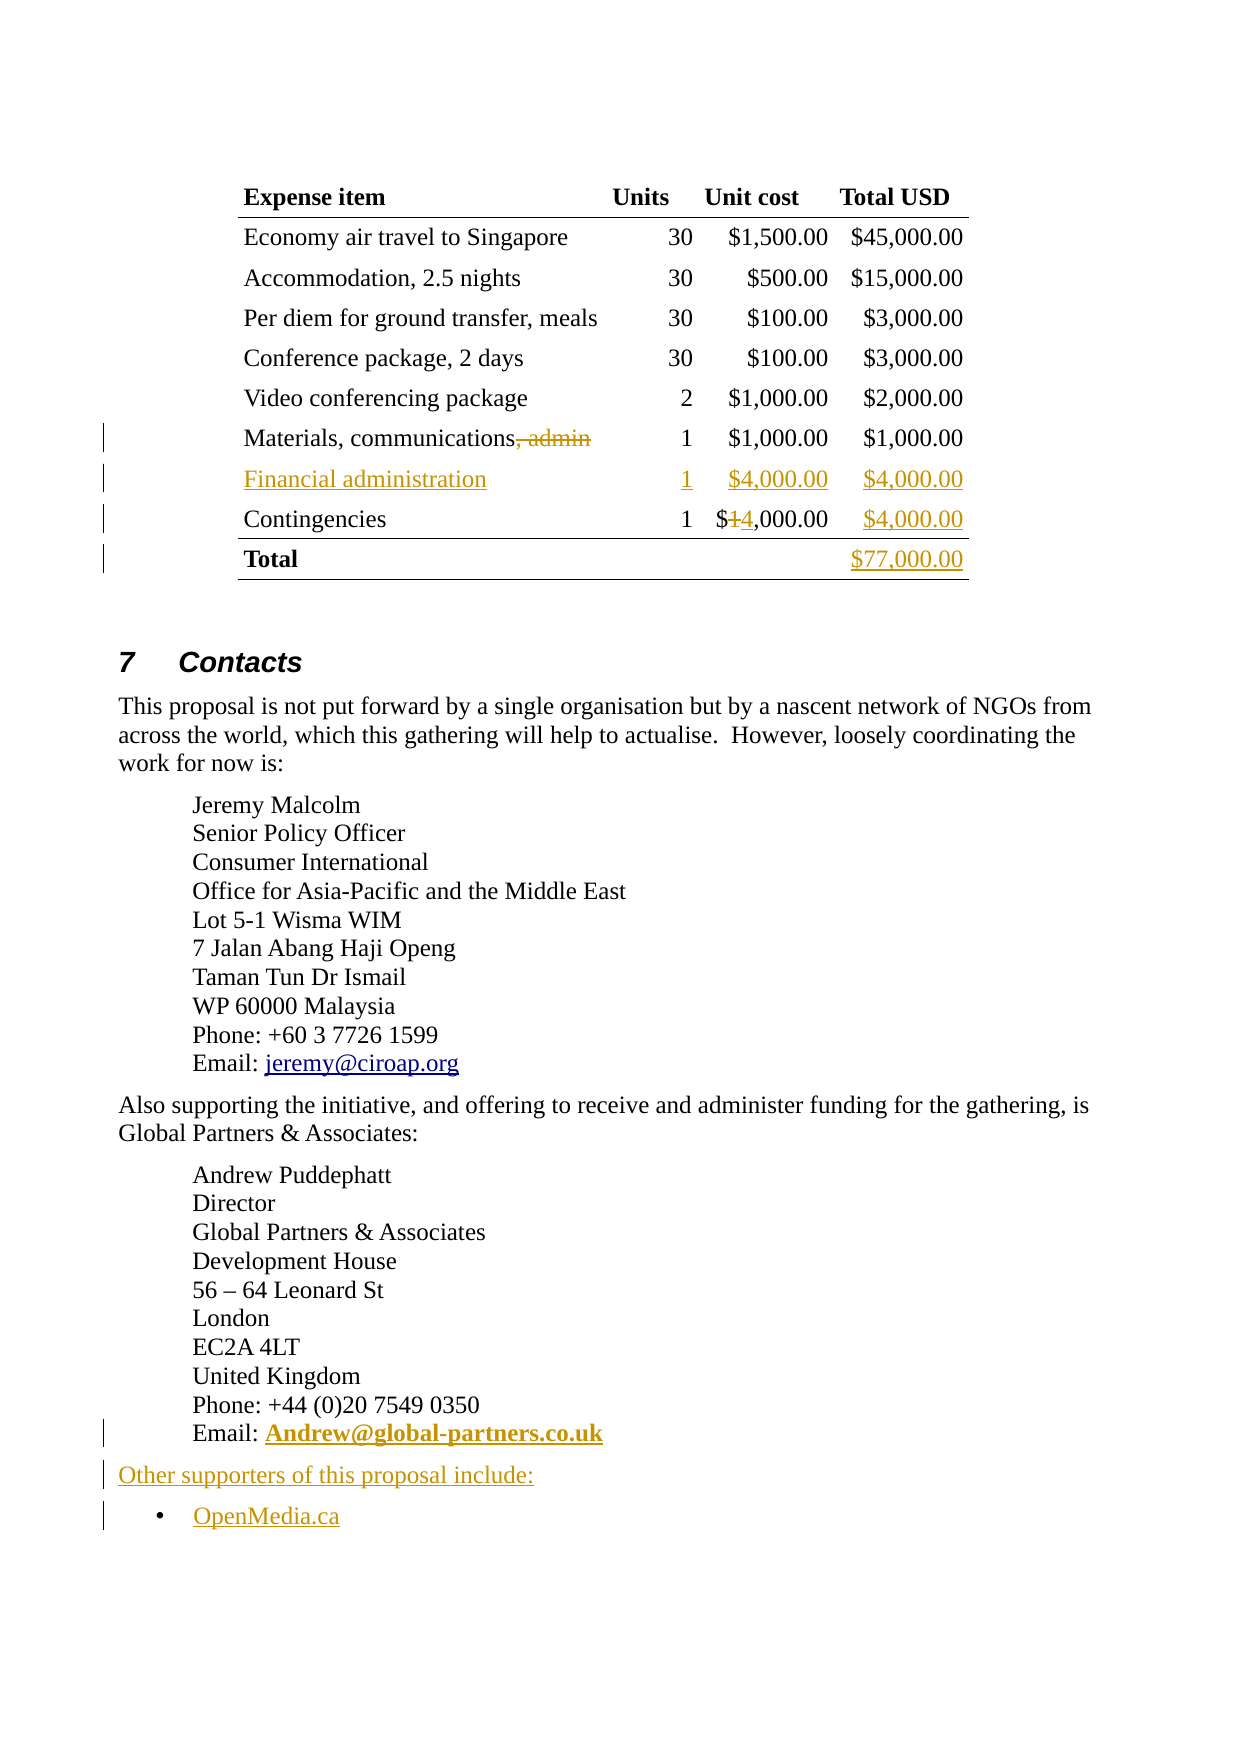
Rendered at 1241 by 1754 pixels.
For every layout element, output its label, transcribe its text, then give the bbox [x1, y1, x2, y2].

table_cell $1,000.00 [699, 418, 834, 458]
table_cell [606, 539, 698, 579]
table_cell 1 [606, 418, 698, 458]
table_cell $45,000.00 [834, 218, 969, 257]
table_cell 30 [606, 337, 698, 377]
table_cell Materials, communications [238, 418, 606, 458]
table_cell Economy air travel to Singapore [238, 218, 606, 257]
list OpenMedia.ca [156, 1501, 1122, 1530]
table_cell $3,000.00 [834, 337, 969, 377]
table_cell Video conferencing package [238, 378, 606, 418]
table_cell 2 [606, 378, 698, 418]
table_cell Accommodation, 2.5 nights [238, 257, 606, 297]
table_cell 30 [606, 218, 698, 257]
table_cell $77,000.00 [834, 539, 969, 579]
table_header Total USD [834, 176, 969, 217]
table_cell 1 [606, 498, 698, 538]
table_header Units [606, 176, 698, 217]
table_cell Financial administration [238, 458, 606, 498]
table_cell Contingencies [238, 498, 606, 538]
table_cell [699, 539, 834, 579]
table_cell $15,000.00 [834, 257, 969, 297]
text Andrew Puddephatt Director Global Partners & Associates Development House 56 – 64 Leonard St London EC2A 4LT United Kingdom Phone: +44 (0)20 7549 0350 Email: Andrew@global-partners.co.uk [192, 1160, 1122, 1447]
table_cell $2,000.00 [834, 378, 969, 418]
table_cell $4,000.00 [834, 498, 969, 538]
table_cell $4,000.00 [699, 458, 834, 498]
table_cell Per diem for ground transfer, meals [238, 297, 606, 337]
table_cell $500.00 [699, 257, 834, 297]
table_cell 30 [606, 257, 698, 297]
table_cell $3,000.00 [834, 297, 969, 337]
table_header Unit cost [699, 176, 834, 217]
table_cell $4,000.00 [699, 498, 834, 538]
table_cell Conference package, 2 days [238, 337, 606, 377]
table_cell 30 [606, 297, 698, 337]
table_cell $100.00 [699, 297, 834, 337]
subtitle Contacts [118, 645, 1122, 678]
text Jeremy Malcolm Senior Policy Officer Consumer International Office for Asia-Pacific and the Middle East Lot 5-1 Wisma WIM 7 Jalan Abang Haji Openg Taman Tun Dr Ismail WP 60000 Malaysia Phone: +60 3 7726 1599 Email: jeremy@ciroap.org [192, 790, 1122, 1077]
table_cell $1,000.00 [699, 378, 834, 418]
table_cell $1,000.00 [834, 418, 969, 458]
text Other supporters of this proposal include: [118, 1460, 1122, 1488]
table_cell $1,500.00 [699, 218, 834, 257]
text This proposal is not put forward by a single organisation but by a nascent network of NGOs from across the world, which this gathering will help to actualise. However, loosely coordinating the work for now is: [118, 691, 1122, 777]
table_cell $100.00 [699, 337, 834, 377]
table_cell 1 [606, 458, 698, 498]
table_cell Total [238, 539, 606, 579]
table_header Expense item [238, 176, 606, 217]
table_cell $4,000.00 [834, 458, 969, 498]
text Also supporting the initiative, and offering to receive and administer funding for the gathering, is Global Partners & Associates: [118, 1090, 1122, 1147]
